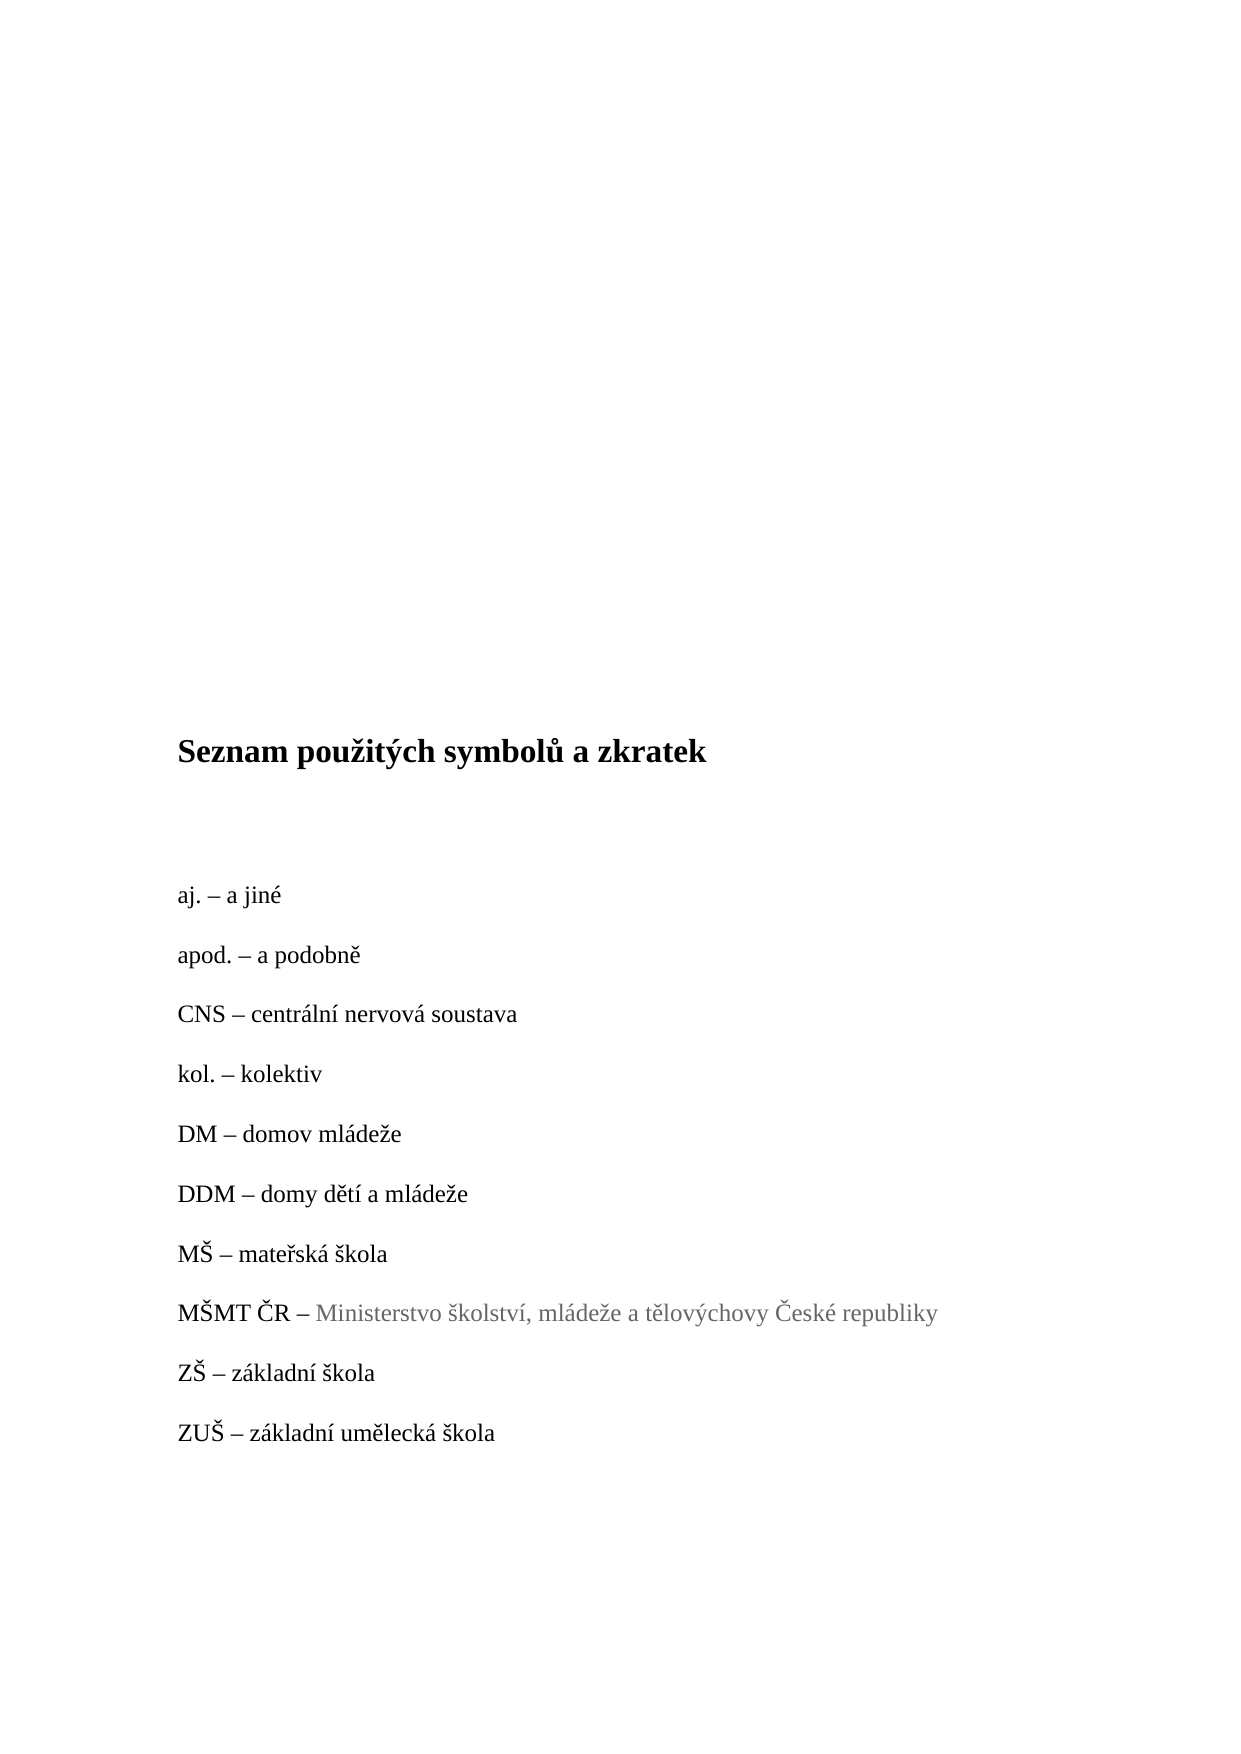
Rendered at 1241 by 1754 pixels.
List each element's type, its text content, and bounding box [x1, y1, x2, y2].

text aj. – a jiné [177, 880, 1122, 909]
text apod. – a podobně [177, 940, 1122, 968]
text DM – domov mládeže [177, 1119, 1122, 1148]
text MŠ – mateřská škola [177, 1239, 1122, 1267]
text ZŠ – základní škola [177, 1358, 1122, 1387]
text MŠMT ČR – Ministerstvo školství, mládeže a tělovýchovy České republiky [177, 1298, 1122, 1327]
text DDM – domy dětí a mládeže [177, 1179, 1122, 1208]
text Seznam použitých symbolů a zkratek [177, 732, 1122, 770]
text CNS – centrální nervová soustava [177, 999, 1122, 1028]
text kol. – kolektiv [177, 1059, 1122, 1088]
text ZUŠ – základní umělecká škola [177, 1418, 1122, 1447]
